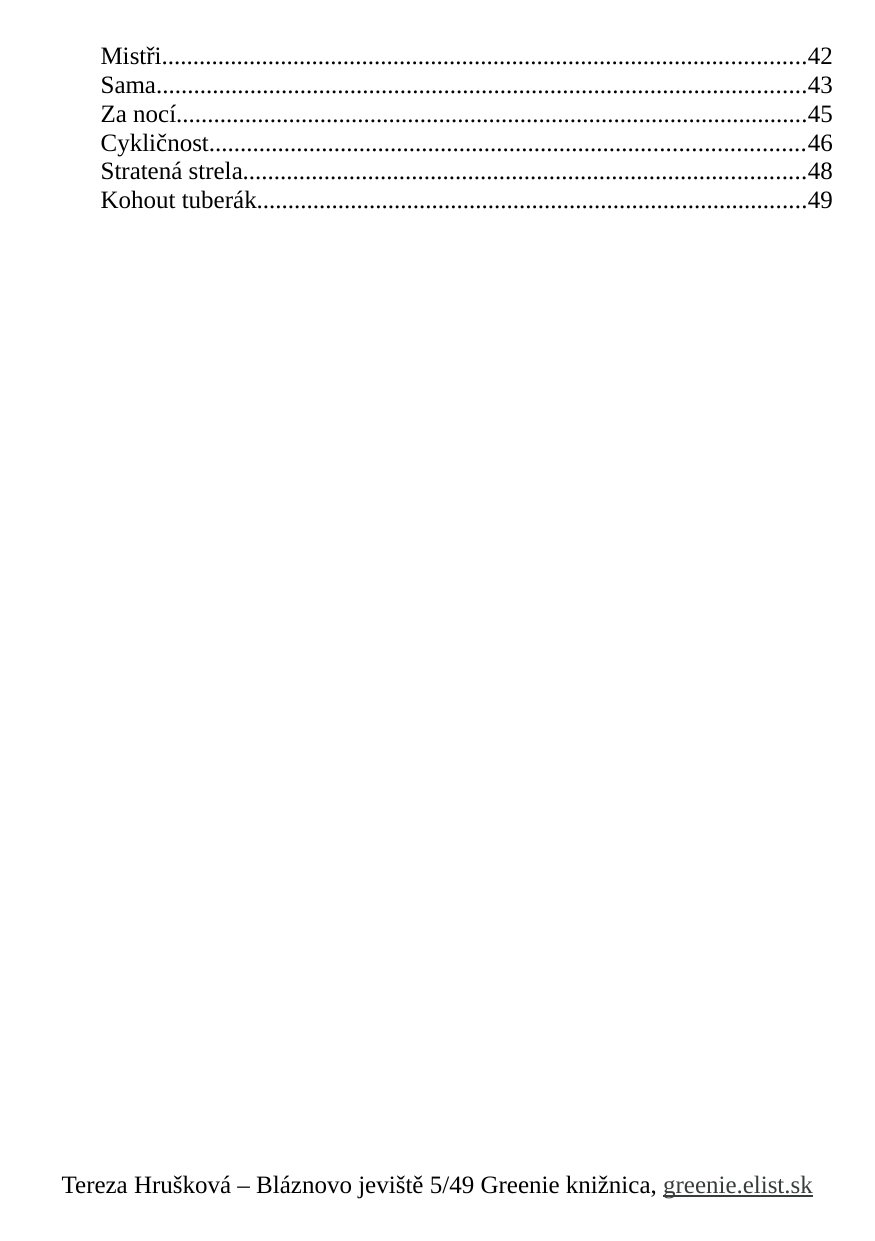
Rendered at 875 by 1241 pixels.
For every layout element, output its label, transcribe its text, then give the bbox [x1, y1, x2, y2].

text Cykličnost 46 [100, 128, 833, 156]
text Za nocí 45 [100, 99, 833, 128]
text Stratená strela 48 [100, 156, 833, 185]
text Kohout tuberák 49 [100, 185, 833, 214]
text Sama 43 [100, 70, 833, 99]
text Mistři 42 [100, 41, 833, 70]
